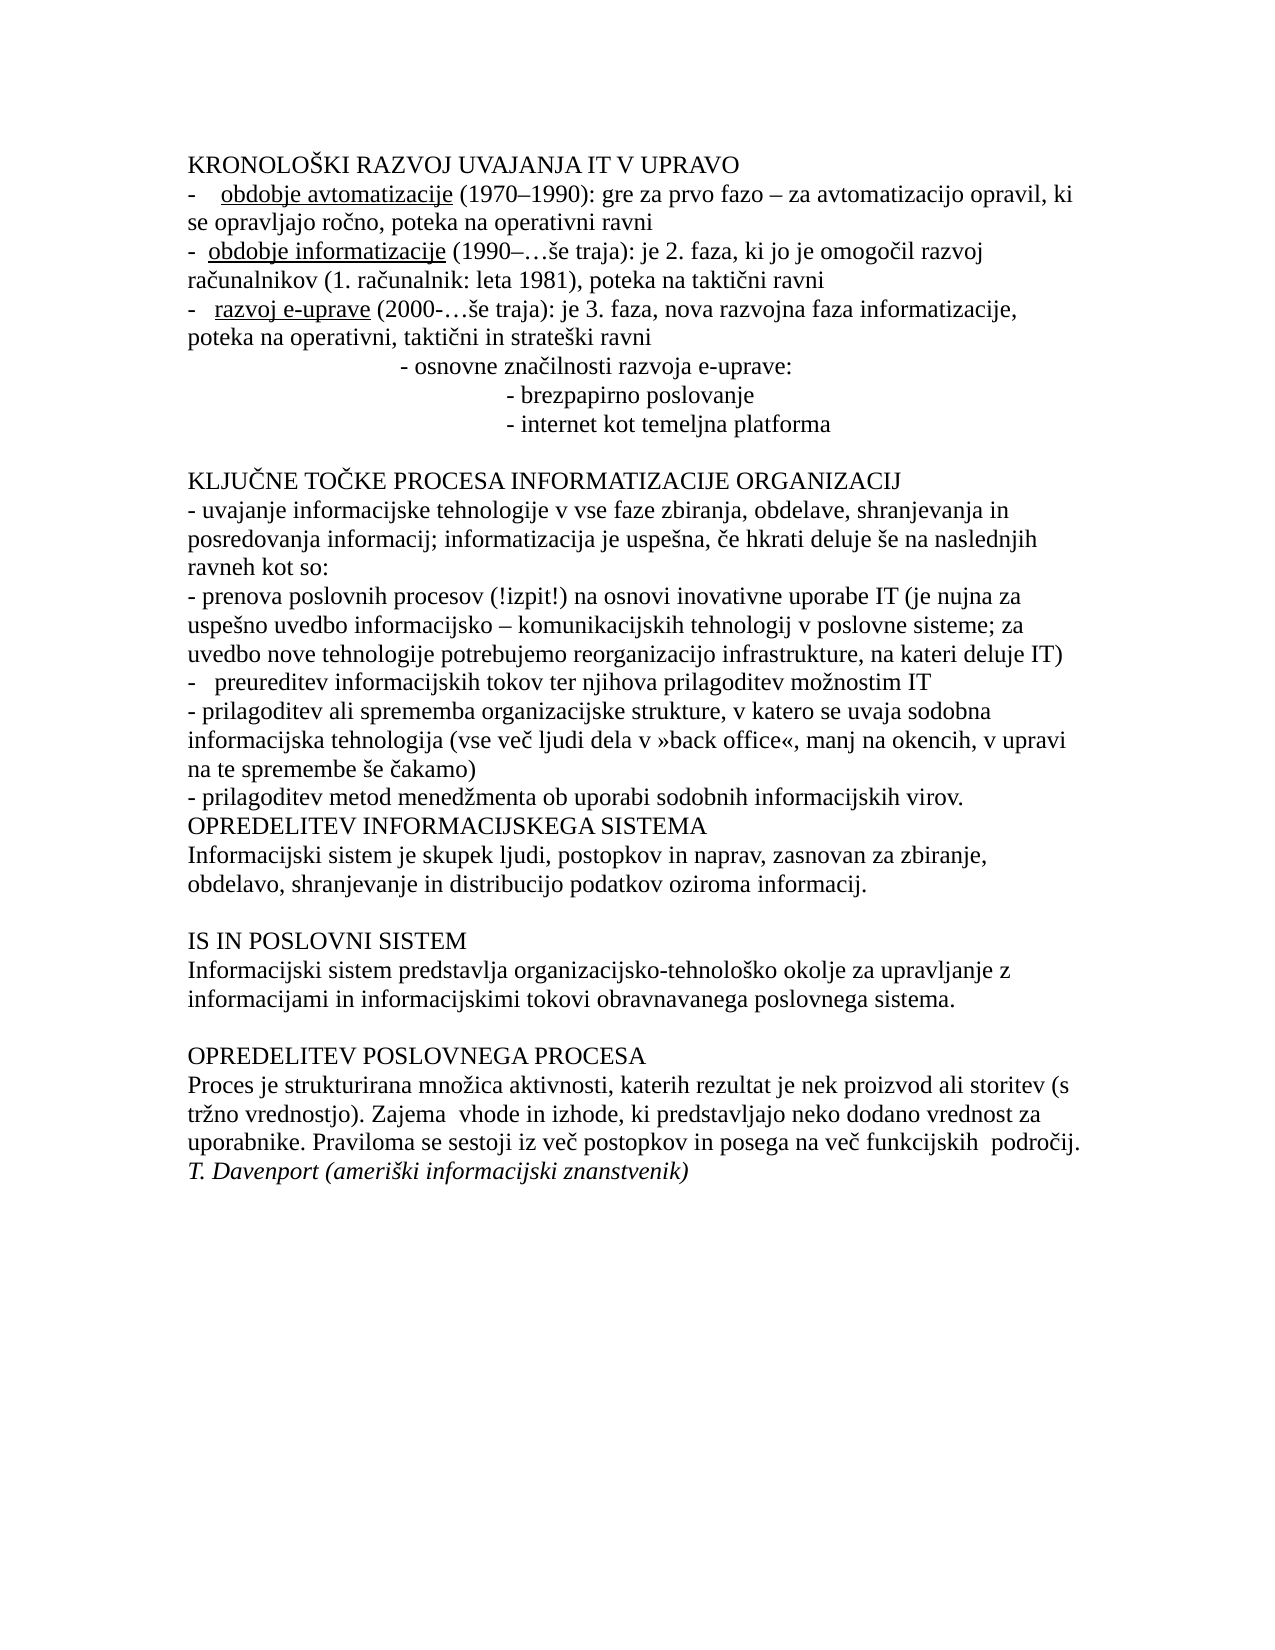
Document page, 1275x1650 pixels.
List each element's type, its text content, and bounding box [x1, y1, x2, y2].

text - obdobje avtomatizacije (1970–1990): gre za prvo fazo – za avtomatizacijo opravil, ki se opravljajo ročno, poteka na operativni ravni [187, 179, 1088, 236]
text KRONOLOŠKI RAZVOJ UVAJANJA IT V UPRAVO [187, 150, 1088, 179]
text - prilagoditev ali sprememba organizacijske strukture, v katero se uvaja sodobna informacijska tehnologija (vse več ljudi dela v »back office«, manj na okencih, v upravi na te spremembe še čakamo) [187, 696, 1088, 782]
text KLJUČNE TOČKE PROCESA INFORMATIZACIJE ORGANIZACIJ [187, 466, 1088, 495]
text - uvajanje informacijske tehnologije v vse faze zbiranja, obdelave, shranjevanja in posredovanja informacij; informatizacija je uspešna, če hkrati deluje še na naslednjih ravneh kot so: [187, 495, 1088, 581]
text - brezpapirno poslovanje [187, 380, 1088, 409]
text - obdobje informatizacije (1990–…še traja): je 2. faza, ki jo je omogočil razvoj računalnikov (1. računalnik: leta 1981), poteka na taktični ravni [187, 236, 1088, 294]
text IS IN POSLOVNI SISTEM [187, 926, 1088, 955]
text - preureditev informacijskih tokov ter njihova prilagoditev možnostim IT [187, 667, 1088, 696]
text - internet kot temeljna platforma [187, 409, 1088, 437]
text - osnovne značilnosti razvoja e-uprave: [187, 351, 1088, 380]
text - razvoj e-uprave (2000-…še traja): je 3. faza, nova razvojna faza informatizacije, poteka na operativni, taktični in strateški ravni [187, 294, 1088, 351]
text - prilagoditev metod menedžmenta ob uporabi sodobnih informacijskih virov. [187, 782, 1088, 811]
text OPREDELITEV INFORMACIJSKEGA SISTEMA [187, 811, 1088, 840]
text Informacijski sistem predstavlja organizacijsko-tehnološko okolje za upravljanje z informacijami in informacijskimi tokovi obravnavanega poslovnega sistema. [187, 955, 1088, 1012]
text Informacijski sistem je skupek ljudi, postopkov in naprav, zasnovan za zbiranje, obdelavo, shranjevanje in distribucijo podatkov oziroma informacij. [187, 840, 1088, 897]
text Proces je strukturirana množica aktivnosti, katerih rezultat je nek proizvod ali storitev (s tržno vrednostjo). Zajema vhode in izhode, ki predstavljajo neko dodano vrednost za uporabnike. Praviloma se sestoji iz več postopkov in posega na več funkcijskih področij. [187, 1070, 1088, 1156]
text - prenova poslovnih procesov (!izpit!) na osnovi inovativne uporabe IT (je nujna za uspešno uvedbo informacijsko – komunikacijskih tehnologij v poslovne sisteme; za uvedbo nove tehnologije potrebujemo reorganizacijo infrastrukture, na kateri deluje IT) [187, 581, 1088, 667]
text T. Davenport (ameriški informacijski znanstvenik) [187, 1156, 1088, 1185]
text OPREDELITEV POSLOVNEGA PROCESA [187, 1041, 1088, 1070]
